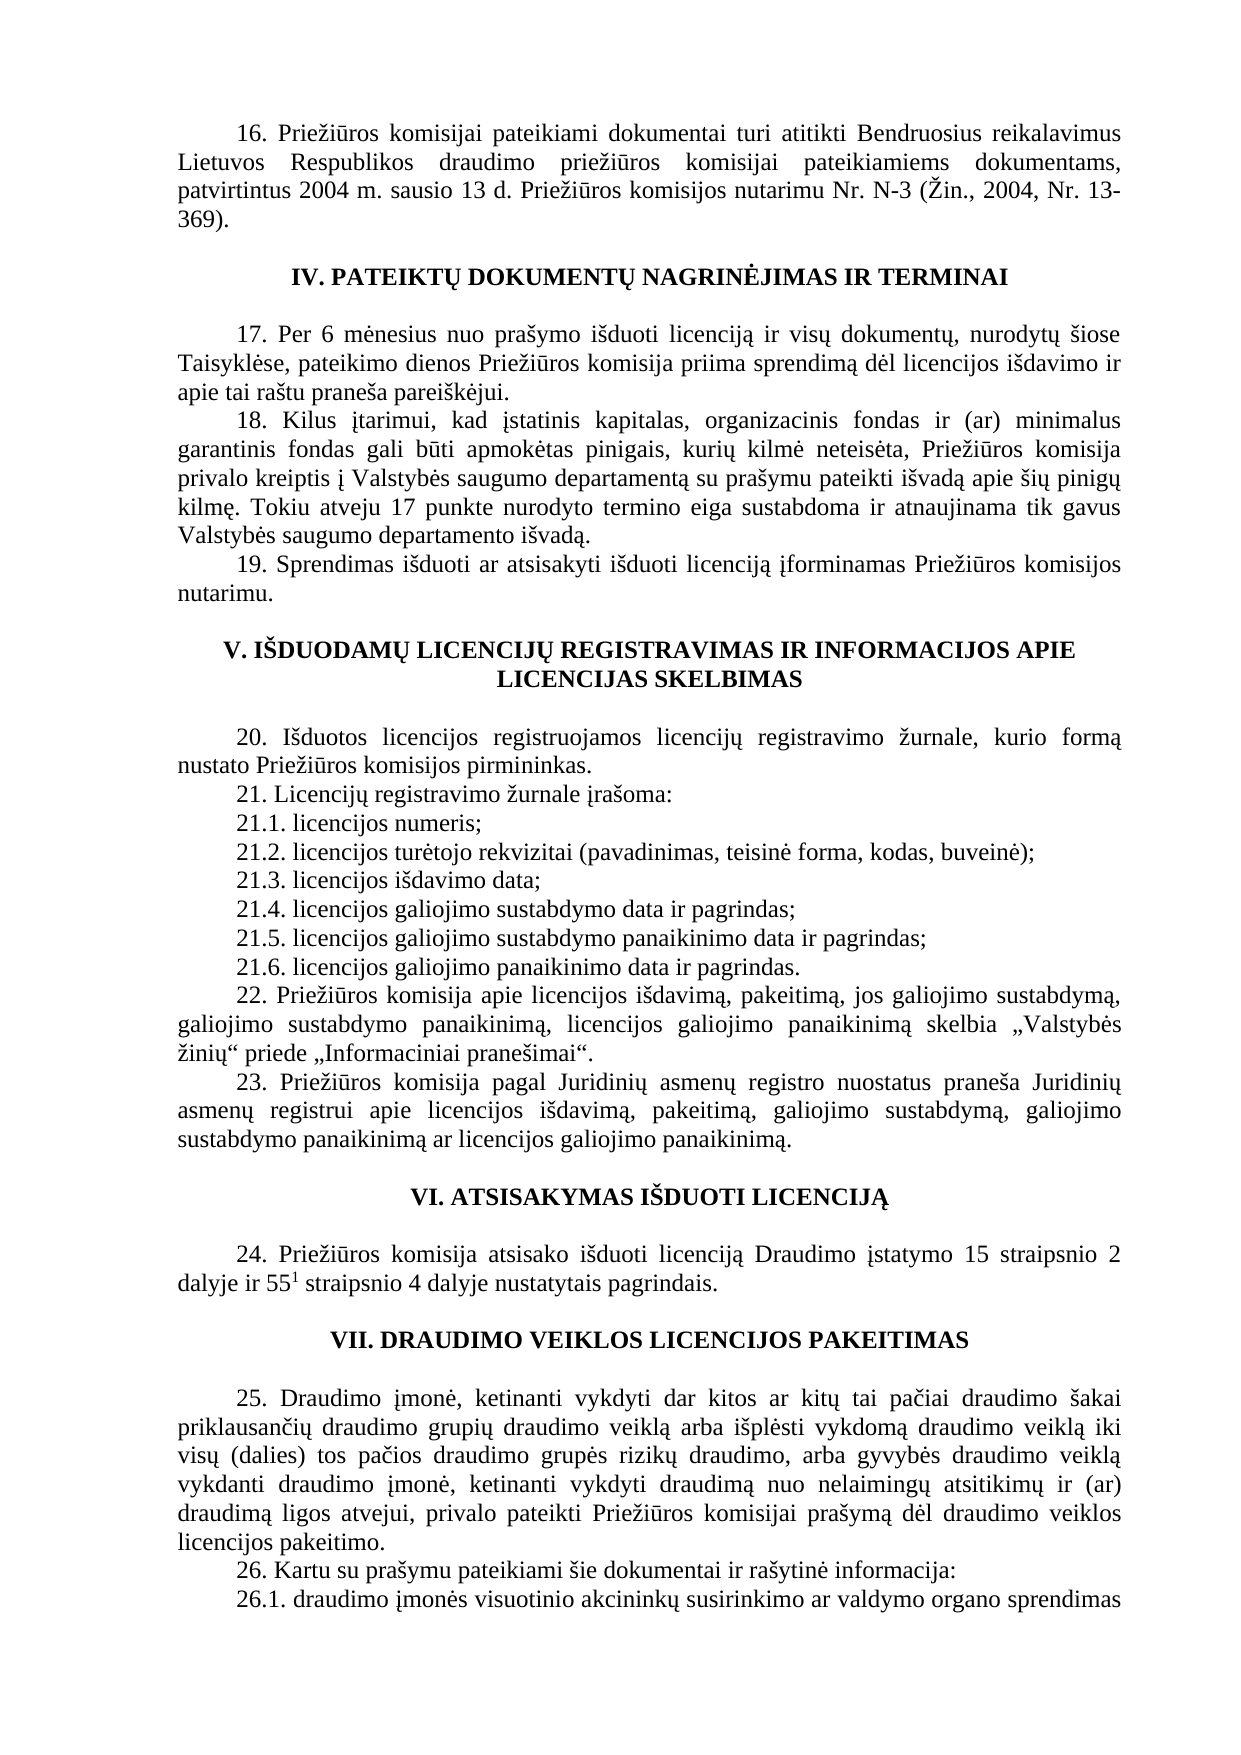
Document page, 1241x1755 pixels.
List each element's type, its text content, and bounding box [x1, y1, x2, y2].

text 22. Priežiūros komisija apie licencijos išdavimą, pakeitimą, jos galiojimo sustabdymą, galiojimo sustabdymo panaikinimą, licencijos galiojimo panaikinimą skelbia „Valstybės žinių“ priede „Informaciniai pranešimai“. [177, 981, 1122, 1067]
text 25. Draudimo įmonė, ketinanti vykdyti dar kitos ar kitų tai pačiai draudimo šakai priklausančių draudimo grupių draudimo veiklą arba išplėsti vykdomą draudimo veiklą iki visų (dalies) tos pačios draudimo grupės rizikų draudimo, arba gyvybės draudimo veiklą vykdanti draudimo įmonė, ketinanti vykdyti draudimą nuo nelaimingų atsitikimų ir (ar) draudimą ligos atvejui, privalo pateikti Priežiūros komisijai prašymą dėl draudimo veiklos licencijos pakeitimo. [177, 1383, 1122, 1556]
text 21.2. licencijos turėtojo rekvizitai (pavadinimas, teisinė forma, kodas, buveinė); [177, 837, 1122, 866]
text 26.1. draudimo įmonės visuotinio akcininkų susirinkimo ar valdymo organo sprendimas [177, 1584, 1122, 1613]
text 17. Per 6 mėnesius nuo prašymo išduoti licenciją ir visų dokumentų, nurodytų šiose Taisyklėse, pateikimo dienos Priežiūros komisija priima sprendimą dėl licencijos išdavimo ir apie tai raštu praneša pareiškėjui. [177, 319, 1122, 406]
text 23. Priežiūros komisija pagal Juridinių asmenų registro nuostatus praneša Juridinių asmenų registrui apie licencijos išdavimą, pakeitimą, galiojimo sustabdymą, galiojimo sustabdymo panaikinimą ar licencijos galiojimo panaikinimą. [177, 1067, 1122, 1153]
text 19. Sprendimas išduoti ar atsisakyti išduoti licenciją įforminamas Priežiūros komisijos nutarimu. [177, 549, 1122, 607]
text VII. DRAUDIMO VEIKLOS LICENCIJOS PAKEITIMAS [177, 1326, 1122, 1354]
text 21.6. licencijos galiojimo panaikinimo data ir pagrindas. [177, 952, 1122, 981]
text VI. ATSISAKYMAS IŠDUOTI LICENCIJĄ [177, 1182, 1122, 1211]
text 24. Priežiūros komisija atsisako išduoti licenciją Draudimo įstatymo 15 straipsnio 2 dalyje ir 551 straipsnio 4 dalyje nustatytais pagrindais. [177, 1239, 1122, 1297]
text 21.4. licencijos galiojimo sustabdymo data ir pagrindas; [177, 894, 1122, 923]
text 20. Išduotos licencijos registruojamos licencijų registravimo žurnale, kurio formą nustato Priežiūros komisijos pirmininkas. [177, 722, 1122, 779]
text 18. Kilus įtarimui, kad įstatinis kapitalas, organizacinis fondas ir (ar) minimalus garantinis fondas gali būti apmokėtas pinigais, kurių kilmė neteisėta, Priežiūros komisija privalo kreiptis į Valstybės saugumo departamentą su prašymu pateikti išvadą apie šių pinigų kilmę. Tokiu atveju 17 punkte nurodyto termino eiga sustabdoma ir atnaujinama tik gavus Valstybės saugumo departamento išvadą. [177, 406, 1122, 549]
text 21. Licencijų registravimo žurnale įrašoma: [177, 779, 1122, 808]
text 21.1. licencijos numeris; [177, 808, 1122, 837]
text V. IŠDUODAMŲ LICENCIJŲ REGISTRAVIMAS IR INFORMACIJOS APIE LICENCIJAS SKELBIMAS [177, 636, 1122, 693]
text 26. Kartu su prašymu pateikiami šie dokumentai ir rašytinė informacija: [177, 1556, 1122, 1584]
text 21.5. licencijos galiojimo sustabdymo panaikinimo data ir pagrindas; [177, 923, 1122, 952]
text 16. Priežiūros komisijai pateikiami dokumentai turi atitikti Bendruosius reikalavimus Lietuvos Respublikos draudimo priežiūros komisijai pateikiamiems dokumentams, patvirtintus 2004 m. sausio 13 d. Priežiūros komisijos nutarimu Nr. N-3 (Žin., 2004, Nr. 13-369). [177, 118, 1122, 233]
text IV. PATEIKTŲ DOKUMENTŲ NAGRINĖJIMAS IR TERMINAI [177, 262, 1122, 291]
text 21.3. licencijos išdavimo data; [177, 866, 1122, 894]
